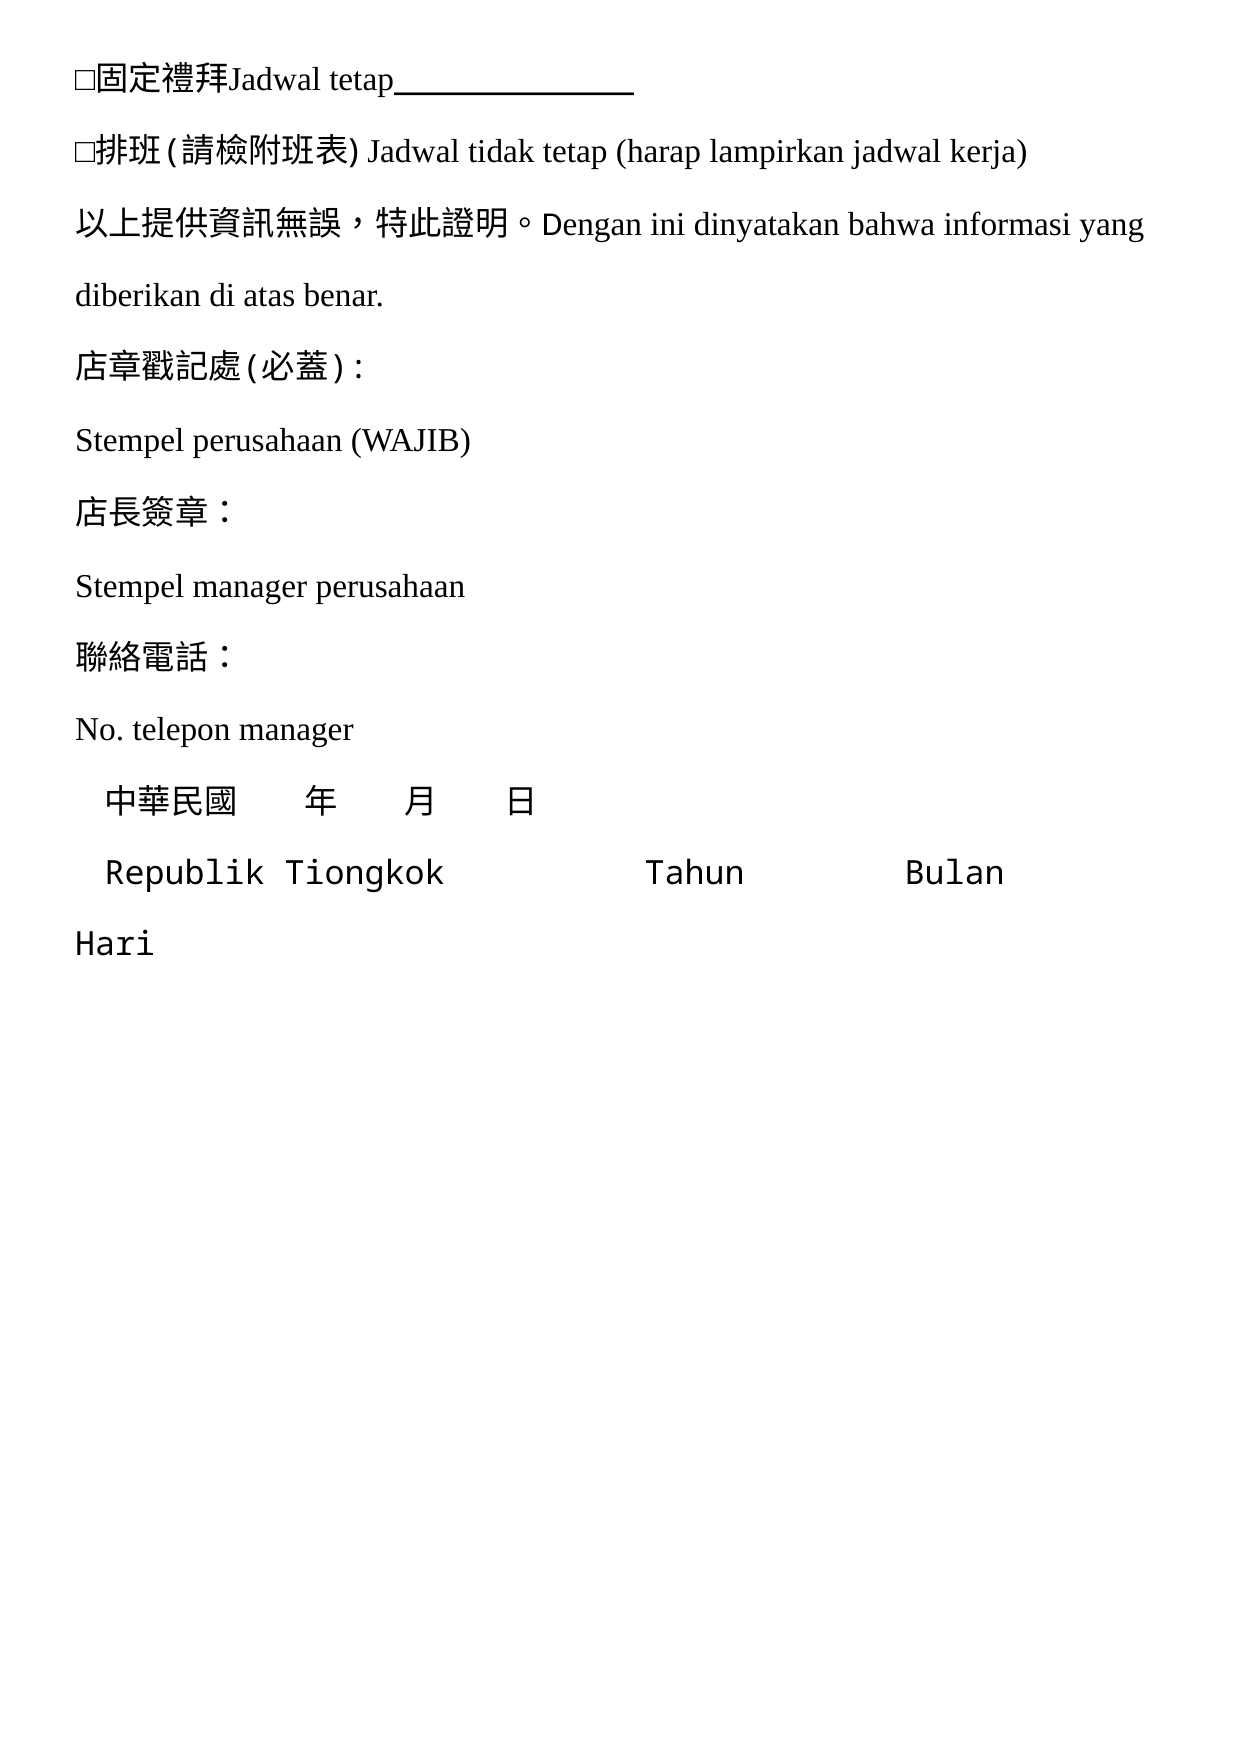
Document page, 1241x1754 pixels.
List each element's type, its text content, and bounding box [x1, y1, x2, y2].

text □固定禮拜Jadwal tetap____________ [75, 33, 1165, 104]
text 以上提供資訊無誤，特此證明。Dengan ini dinyatakan bahwa informasi yang diberikan di atas benar. [75, 179, 1165, 320]
text 聯絡電話： No. telepon manager [75, 613, 1165, 755]
text Stempel perusahaan (WAJIB) [75, 395, 1165, 466]
text 店長簽章： [75, 468, 1165, 538]
text □排班(請檢附班表) Jadwal tidak tetap (harap lampirkan jadwal kerja) [75, 106, 1165, 177]
text Republik Tiongkok Tahun Bulan Hari [75, 827, 1165, 969]
text 店章戳記處(必蓋): [75, 322, 1165, 393]
text 中華民國 年 月 日 [75, 757, 1165, 827]
text Stempel manager perusahaan [75, 540, 1165, 611]
